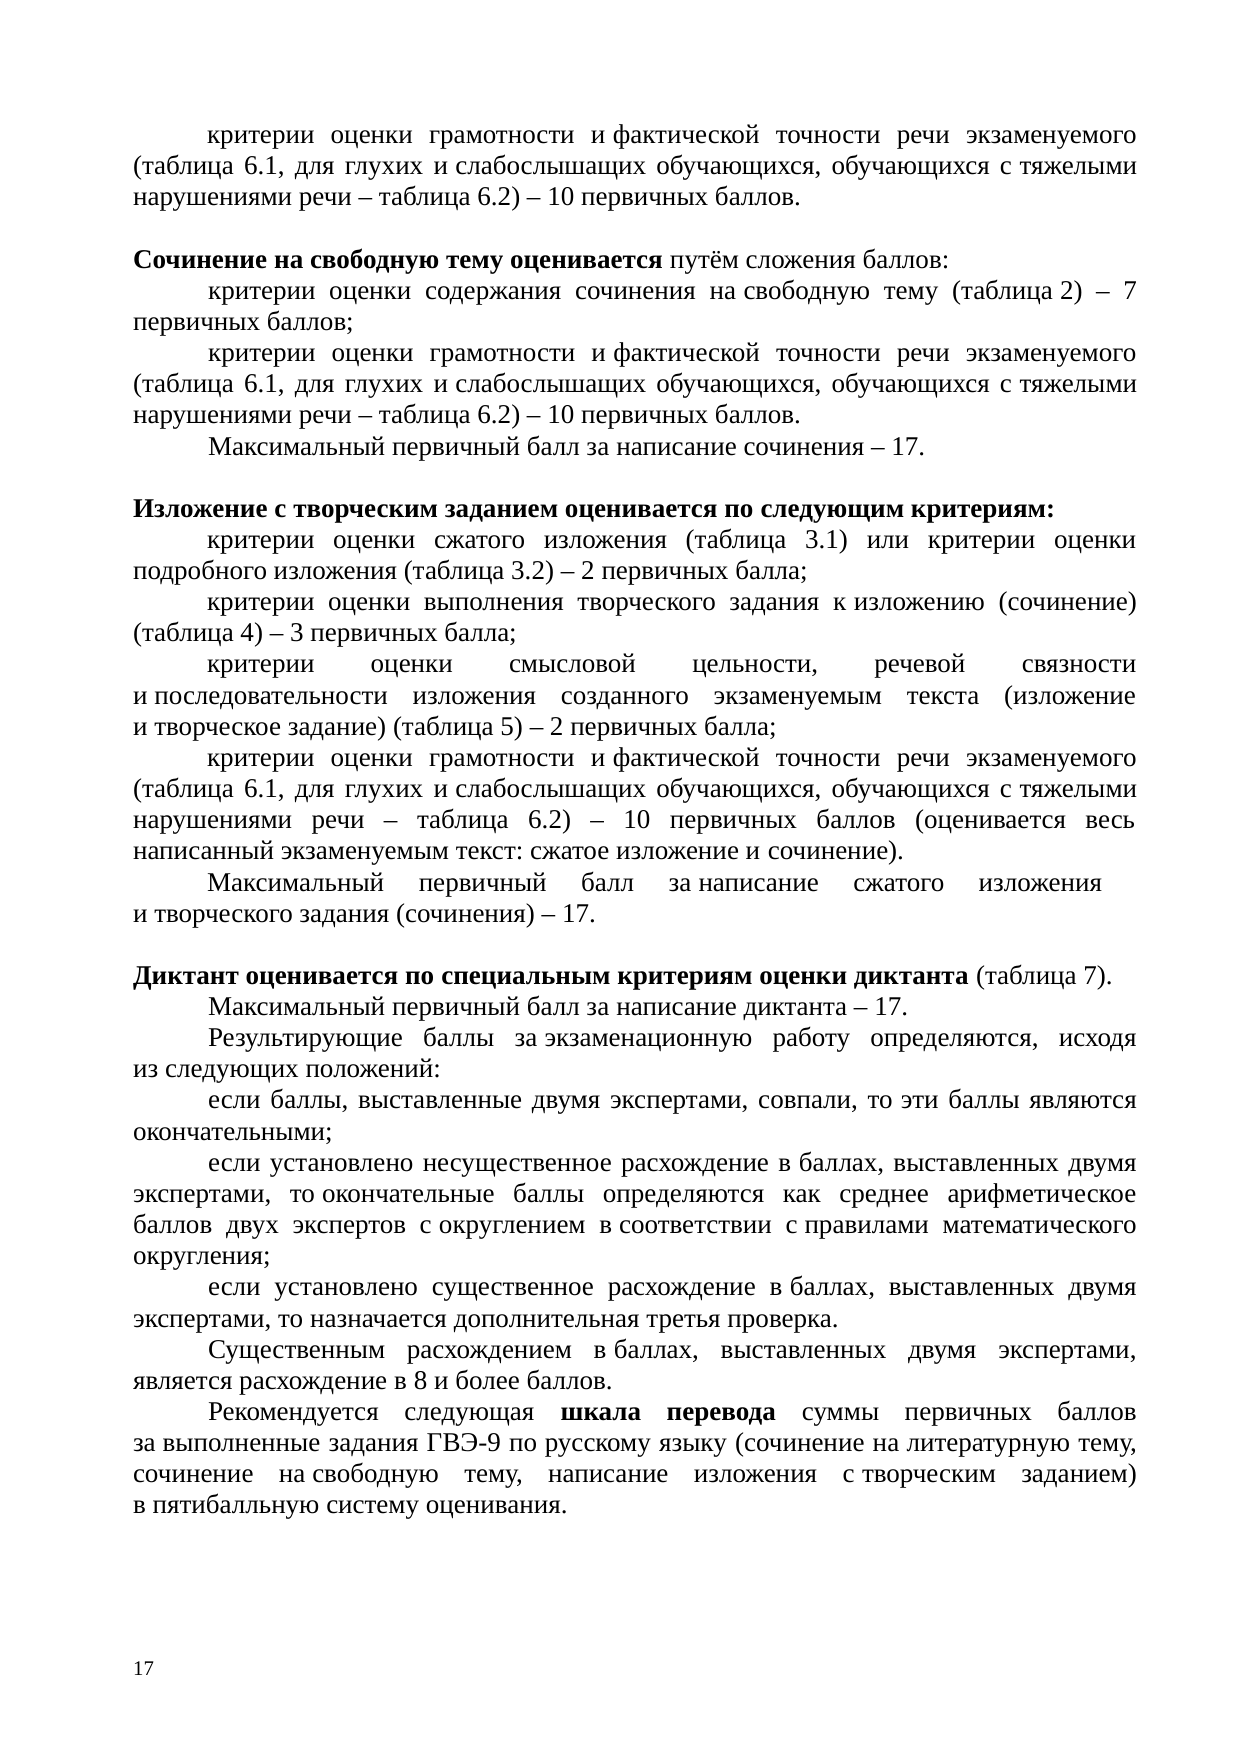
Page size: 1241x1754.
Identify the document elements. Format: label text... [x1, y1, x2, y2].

text критерии оценки выполнения творческого задания к изложению (сочинение) (таблица 4) – 3 первичных балла; [133, 585, 1137, 648]
text Максимальный первичный балл за написание сжатого изложения и творческого задания (сочинения) – 17. [133, 866, 1137, 928]
text критерии оценки сжатого изложения (таблица 3.1) или критерии оценки подробного изложения (таблица 3.2) – 2 первичных балла; [133, 523, 1137, 585]
text Максимальный первичный балл за написание сочинения – 17. [133, 429, 1137, 461]
text Сочинение на свободную тему оценивается путём сложения баллов: [133, 243, 1137, 274]
text Максимальный первичный балл за написание диктанта – 17. [133, 990, 1137, 1021]
text если баллы, выставленные двумя экспертами, совпали, то эти баллы являются окончательными; [133, 1084, 1137, 1146]
text критерии оценки грамотности и фактической точности речи экзаменуемого (таблица 6.1, для глухих и слабослышащих обучающихся, обучающихся с тяжелыми нарушениями речи – таблица 6.2) – 10 первичных баллов. [133, 118, 1137, 212]
text критерии оценки грамотности и фактической точности речи экзаменуемого (таблица 6.1, для глухих и слабослышащих обучающихся, обучающихся с тяжелыми нарушениями речи – таблица 6.2) – 10 первичных баллов (оценивается весь написанный экзаменуемым текст: сжатое изложение и сочинение). [133, 741, 1137, 866]
text критерии оценки грамотности и фактической точности речи экзаменуемого (таблица 6.1, для глухих и слабослышащих обучающихся, обучающихся с тяжелыми нарушениями речи – таблица 6.2) – 10 первичных баллов. [133, 336, 1137, 429]
text Существенным расхождением в баллах, выставленных двумя экспертами, является расхождение в 8 и более баллов. [133, 1333, 1137, 1395]
text Изложение с творческим заданием оценивается по следующим критериям: [133, 492, 1137, 523]
text критерии оценки содержания сочинения на свободную тему (таблица 2) – 7 первичных баллов; [133, 274, 1137, 336]
text критерии оценки смысловой цельности, речевой связности и последовательности изложения созданного экзаменуемым текста (изложение и творческое задание) (таблица 5) – 2 первичных балла; [133, 648, 1137, 741]
text если установлено несущественное расхождение в баллах, выставленных двумя экспертами, то окончательные баллы определяются как среднее арифметическое баллов двух экспертов с округлением в соответствии с правилами математического округления; [133, 1146, 1137, 1271]
text Диктант оценивается по специальным критериям оценки диктанта (таблица 7). [133, 959, 1137, 990]
text если установлено существенное расхождение в баллах, выставленных двумя экспертами, то назначается дополнительная третья проверка. [133, 1271, 1137, 1333]
text Рекомендуется следующая шкала перевода суммы первичных баллов за выполненные задания ГВЭ-9 по русскому языку (сочинение на литературную тему, сочинение на свободную тему, написание изложения с творческим заданием) в пятибалльную систему оценивания. [133, 1395, 1137, 1520]
text Результирующие баллы за экзаменационную работу определяются, исходя из следующих положений: [133, 1021, 1137, 1084]
